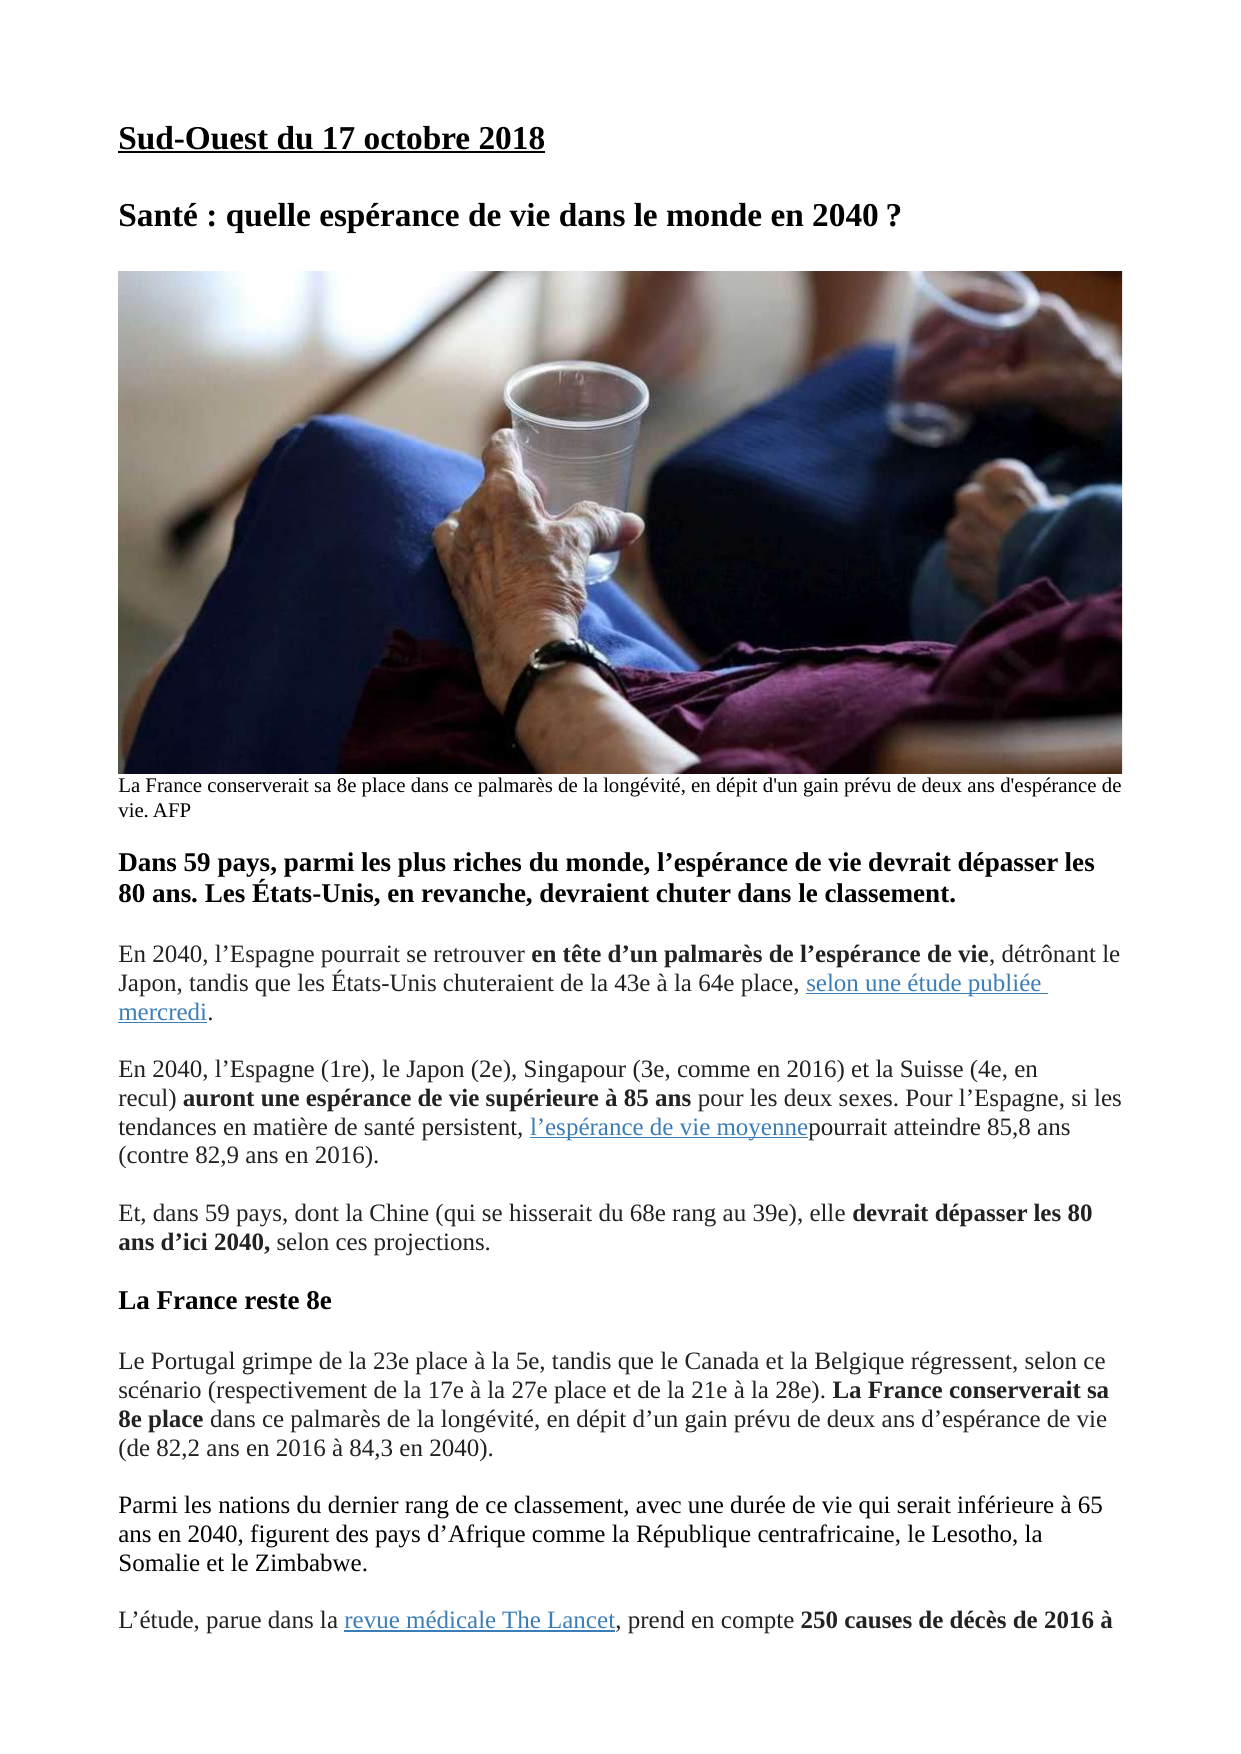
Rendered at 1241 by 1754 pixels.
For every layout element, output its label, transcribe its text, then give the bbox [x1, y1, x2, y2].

text La France reste 8e [118, 1284, 1122, 1315]
text Dans 59 pays, parmi les plus riches du monde, l’espérance de vie devrait dépasser les 80 ans. Les États-Unis, en revanche, devraient chuter dans le classement. [118, 846, 1122, 908]
text En 2040, l’Espagne (1re), le Japon (2e), Singapour (3e, comme en 2016) et la Suisse (4e, en recul) auront une espérance de vie supérieure à 85 ans pour les deux sexes. Pour l’Espagne, si les tendances en matière de santé persistent, l’espérance de vie moyennepourrait atteindre 85,8 ans (contre 82,9 ans en 2016). [118, 1054, 1122, 1169]
picture [118, 271, 1123, 774]
text En 2040, l’Espagne pourrait se retrouver en tête d’un palmarès de l’espérance de vie, détrônant le Japon, tandis que les États-Unis chuteraient de la 43e à la 64e place, selon une étude publiée mercredi. [118, 939, 1122, 1025]
text Le Portugal grimpe de la 23e place à la 5e, tandis que le Canada et la Belgique régressent, selon ce scénario (respectivement de la 17e à la 27e place et de la 21e à la 28e). La France conserverait sa 8e place dans ce palmarès de la longévité, en dépit d’un gain prévu de deux ans d’espérance de vie (de 82,2 ans en 2016 à 84,3 en 2040). [118, 1346, 1122, 1461]
text Et, dans 59 pays, dont la Chine (qui se hisserait du 68e rang au 39e), elle devrait dépasser les 80 ans d’ici 2040, selon ces projections. [118, 1198, 1122, 1255]
text L’étude, parue dans la revue médicale The Lancet, prend en compte 250 causes de décès de 2016 à [118, 1605, 1122, 1634]
text Sud-Ouest du 17 octobre 2018 [118, 118, 1122, 156]
text La France conserverait sa 8e place dans ce palmarès de la longévité, en dépit d'un gain prévu de deux ans d'espérance de vie. AFP [118, 774, 1122, 822]
text Parmi les nations du dernier rang de ce classement, avec une durée de vie qui serait inférieure à 65 ans en 2040, figurent des pays d’Afrique comme la République centrafricaine, le Lesotho, la Somalie et le Zimbabwe. [118, 1490, 1122, 1576]
text Santé : quelle espérance de vie dans le monde en 2040 ? [118, 195, 1122, 233]
